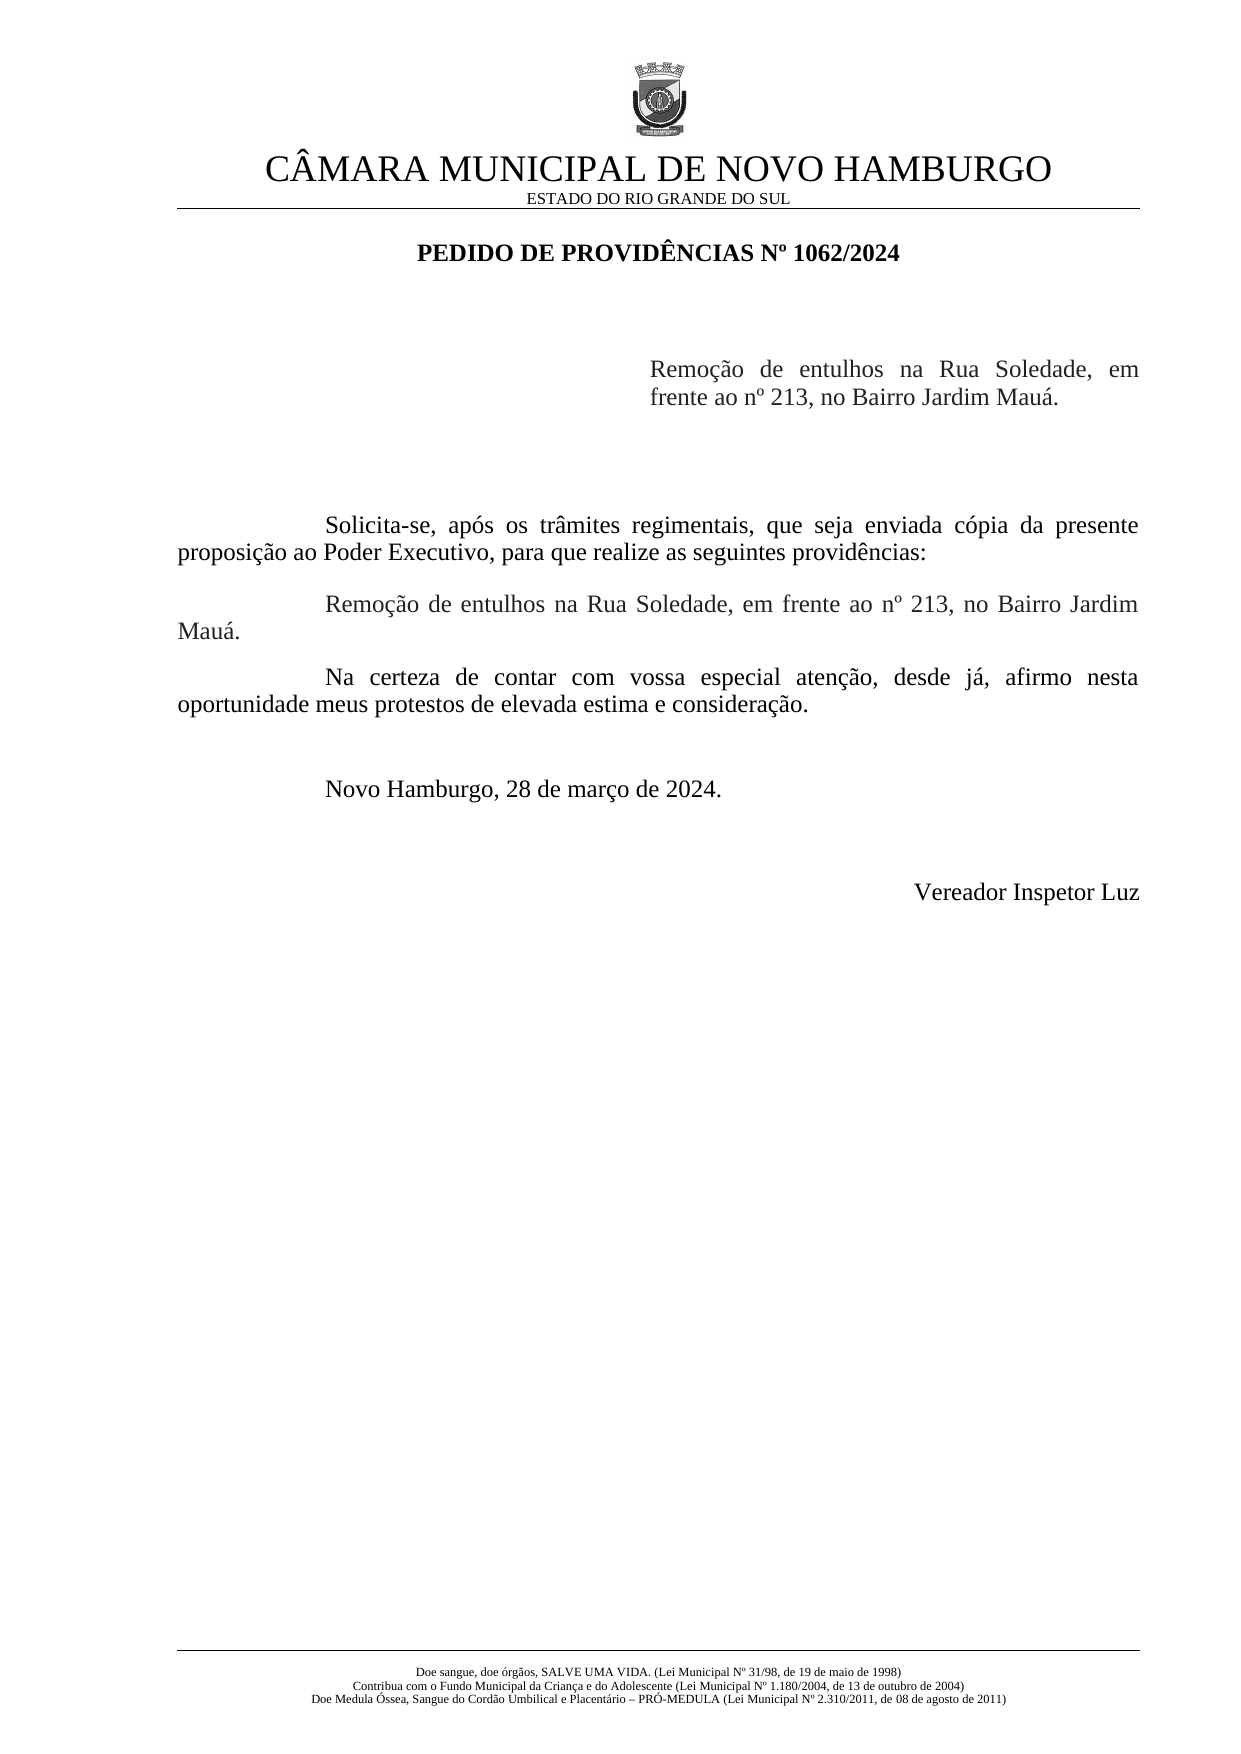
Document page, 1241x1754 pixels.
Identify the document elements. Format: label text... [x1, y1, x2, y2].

text Remoção de entulhos na Rua Soledade, em frente ao nº 213, no Bairro Jardim Mauá. [649, 355, 1140, 410]
text Remoção de entulhos na Rua Soledade, em frente ao nº 213, no Bairro Jardim Mauá. [177, 590, 1140, 645]
text Solicita-se, após os trâmites regimentais, que seja enviada cópia da presente proposição ao Poder Executivo, para que realize as seguintes providências: [177, 511, 1140, 566]
text Na certeza de contar com vossa especial atenção, desde já, afirmo nesta oportunidade meus protestos de elevada estima e consideração. [177, 663, 1140, 718]
text Novo Hamburgo, 28 de março de 2024. [177, 776, 1140, 803]
text Vereador Inspetor Luz [177, 878, 1140, 906]
text PEDIDO DE PROVIDÊNCIAS Nº 1062/2024 [177, 239, 1140, 266]
